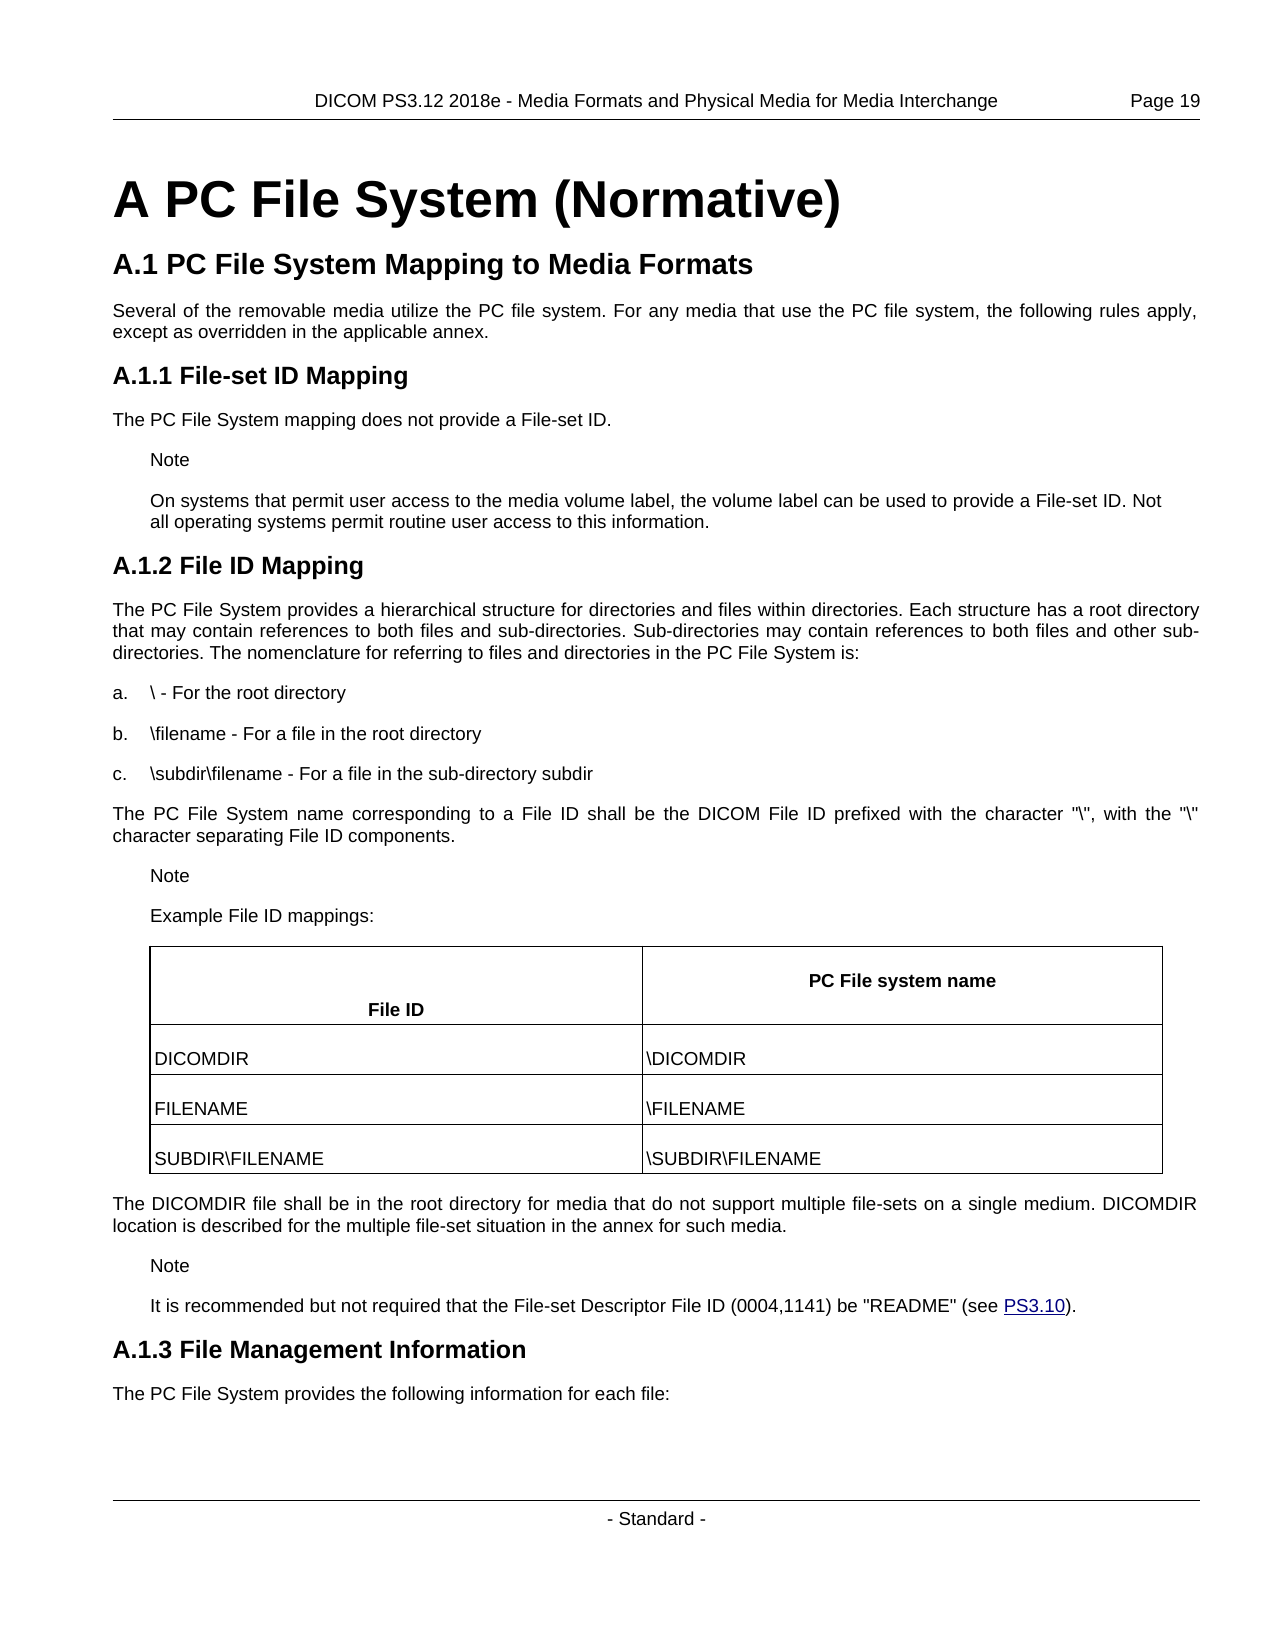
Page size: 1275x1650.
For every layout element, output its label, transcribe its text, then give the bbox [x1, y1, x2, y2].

text Example File ID mappings: [150, 905, 1162, 927]
table_cell SUBDIR\FILENAME [151, 1125, 642, 1173]
list \subdir\filename - For a file in the sub-directory subdir [112, 763, 1200, 784]
list \ - For the root directory [112, 682, 1200, 704]
text The DICOMDIR file shall be in the root directory for media that do not support multiple file-sets on a single medium. DICOMDIR location is described for the multiple file-set situation in the annex for such media. [112, 1193, 1200, 1236]
list \filename - For a file in the root directory [112, 722, 1200, 744]
text The PC File System mapping does not provide a File-set ID. [112, 409, 1200, 430]
text Note [150, 865, 1162, 887]
text The PC File System provides the following information for each file: [112, 1383, 1200, 1404]
table_cell \SUBDIR\FILENAME [643, 1125, 1162, 1173]
text The PC File System name corresponding to a File ID shall be the DICOM File ID prefixed with the character "\", with the "\" character separating File ID components. [112, 803, 1200, 846]
text Note [150, 1255, 1162, 1276]
text A.1.2 File ID Mapping [112, 551, 1200, 580]
text A.1.3 File Management Information [112, 1335, 1200, 1364]
text Several of the removable media utilize the PC file system. For any media that use the PC file system, the following rules apply, except as overridden in the applicable annex. [112, 299, 1200, 342]
table_cell \FILENAME [643, 1075, 1162, 1123]
table_cell FILENAME [151, 1075, 642, 1123]
text The PC File System provides a hierarchical structure for directories and files within directories. Each structure has a root directory that may contain references to both files and sub-directories. Sub-directories may contain references to both files and other sub-directories. The nomenclature for referring to files and directories in the PC File System is: [112, 599, 1200, 663]
table_cell \DICOMDIR [643, 1025, 1162, 1074]
text On systems that permit user access to the media volume label, the volume label can be used to provide a File-set ID. Not all operating systems permit routine user access to this information. [150, 489, 1162, 532]
text A.1.1 File-set ID Mapping [112, 361, 1200, 390]
text A.1 PC File System Mapping to Media Formats [112, 247, 1200, 281]
table_header PC File system name [643, 947, 1162, 1024]
text Note [150, 449, 1162, 471]
text A PC File System (Normative) [112, 169, 1200, 228]
table_cell DICOMDIR [151, 1025, 642, 1074]
table_header File ID [151, 947, 642, 1024]
text It is recommended but not required that the File-set Descriptor File ID (0004,1141) be "README" (see PS3.10). [150, 1295, 1162, 1317]
